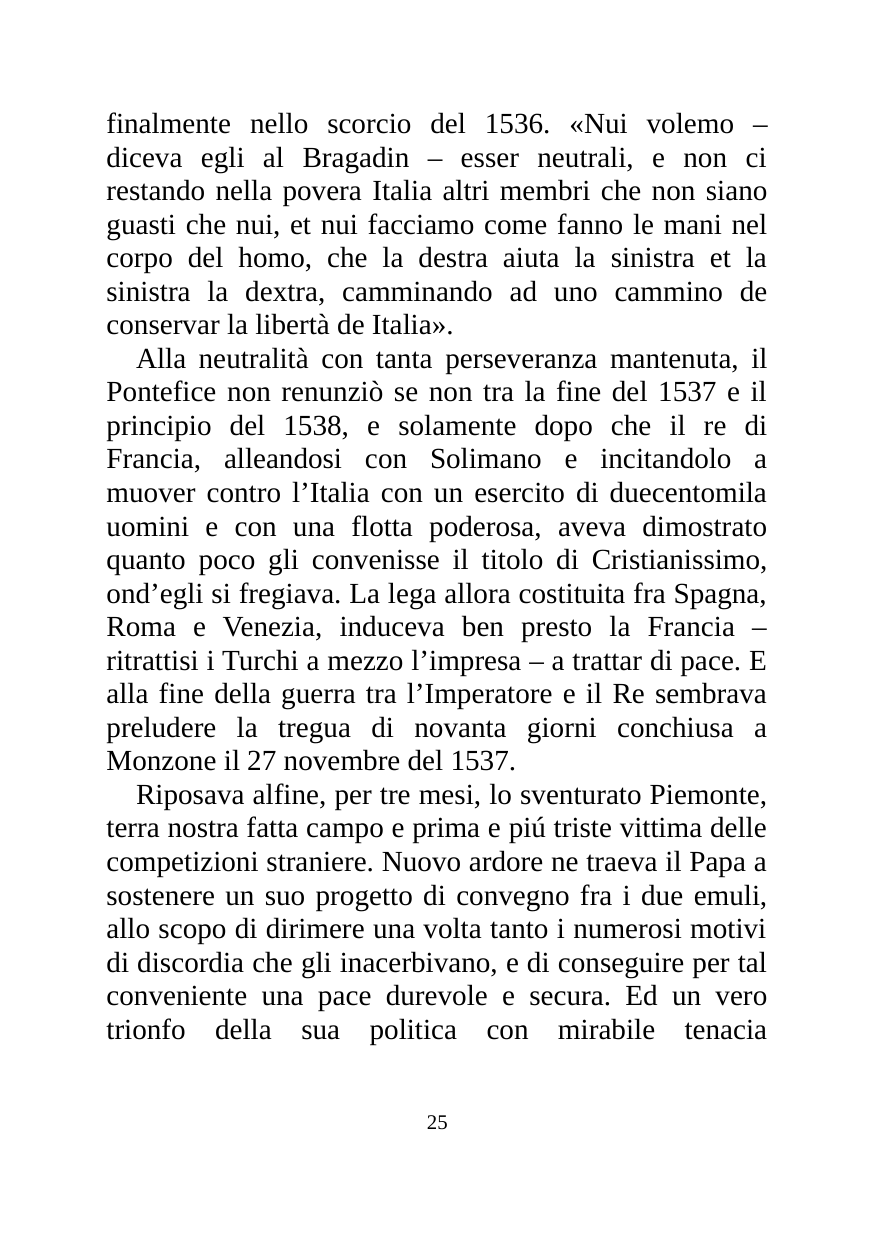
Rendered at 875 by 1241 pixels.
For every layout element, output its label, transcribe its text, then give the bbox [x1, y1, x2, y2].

text Riposava alfine, per tre mesi, lo sventurato Piemonte, terra nostra fatta campo e prima e piú triste vittima delle competizioni straniere. Nuovo ardore ne traeva il Papa a sostenere un suo progetto di convegno fra i due emuli, allo scopo di dirimere una volta tanto i numerosi motivi di discordia che gli inacerbivano, e di conseguire per tal conveniente una pace durevole e secura. Ed un vero trionfo della sua politica con mirabile tenacia [106, 777, 768, 1045]
text Alla neutralità con tanta perseveranza mantenuta, il Pontefice non renunziò se non tra la fine del 1537 e il principio del 1538, e solamente dopo che il re di Francia, alleandosi con Solimano e incitandolo a muover contro l’Italia con un esercito di duecentomila uomini e con una flotta poderosa, aveva dimostrato quanto poco gli convenisse il titolo di Cristianissimo, ond’egli si fregiava. La lega allora costituita fra Spagna, Roma e Venezia, induceva ben presto la Francia – ritrattisi i Turchi a mezzo l’impresa – a trattar di pace. E alla fine della guerra tra l’Imperatore e il Re sembrava preludere la tregua di novanta giorni conchiusa a Monzone il 27 novembre del 1537. [106, 341, 768, 777]
text finalmente nello scorcio del 1536. «Nui volemo – diceva egli al Bragadin – esser neutrali, e non ci restando nella povera Italia altri membri che non siano guasti che nui, et nui facciamo come fanno le mani nel corpo del homo, che la destra aiuta la sinistra et la sinistra la dextra, camminando ad uno cammino de conservar la libertà de Italia». [106, 106, 768, 341]
